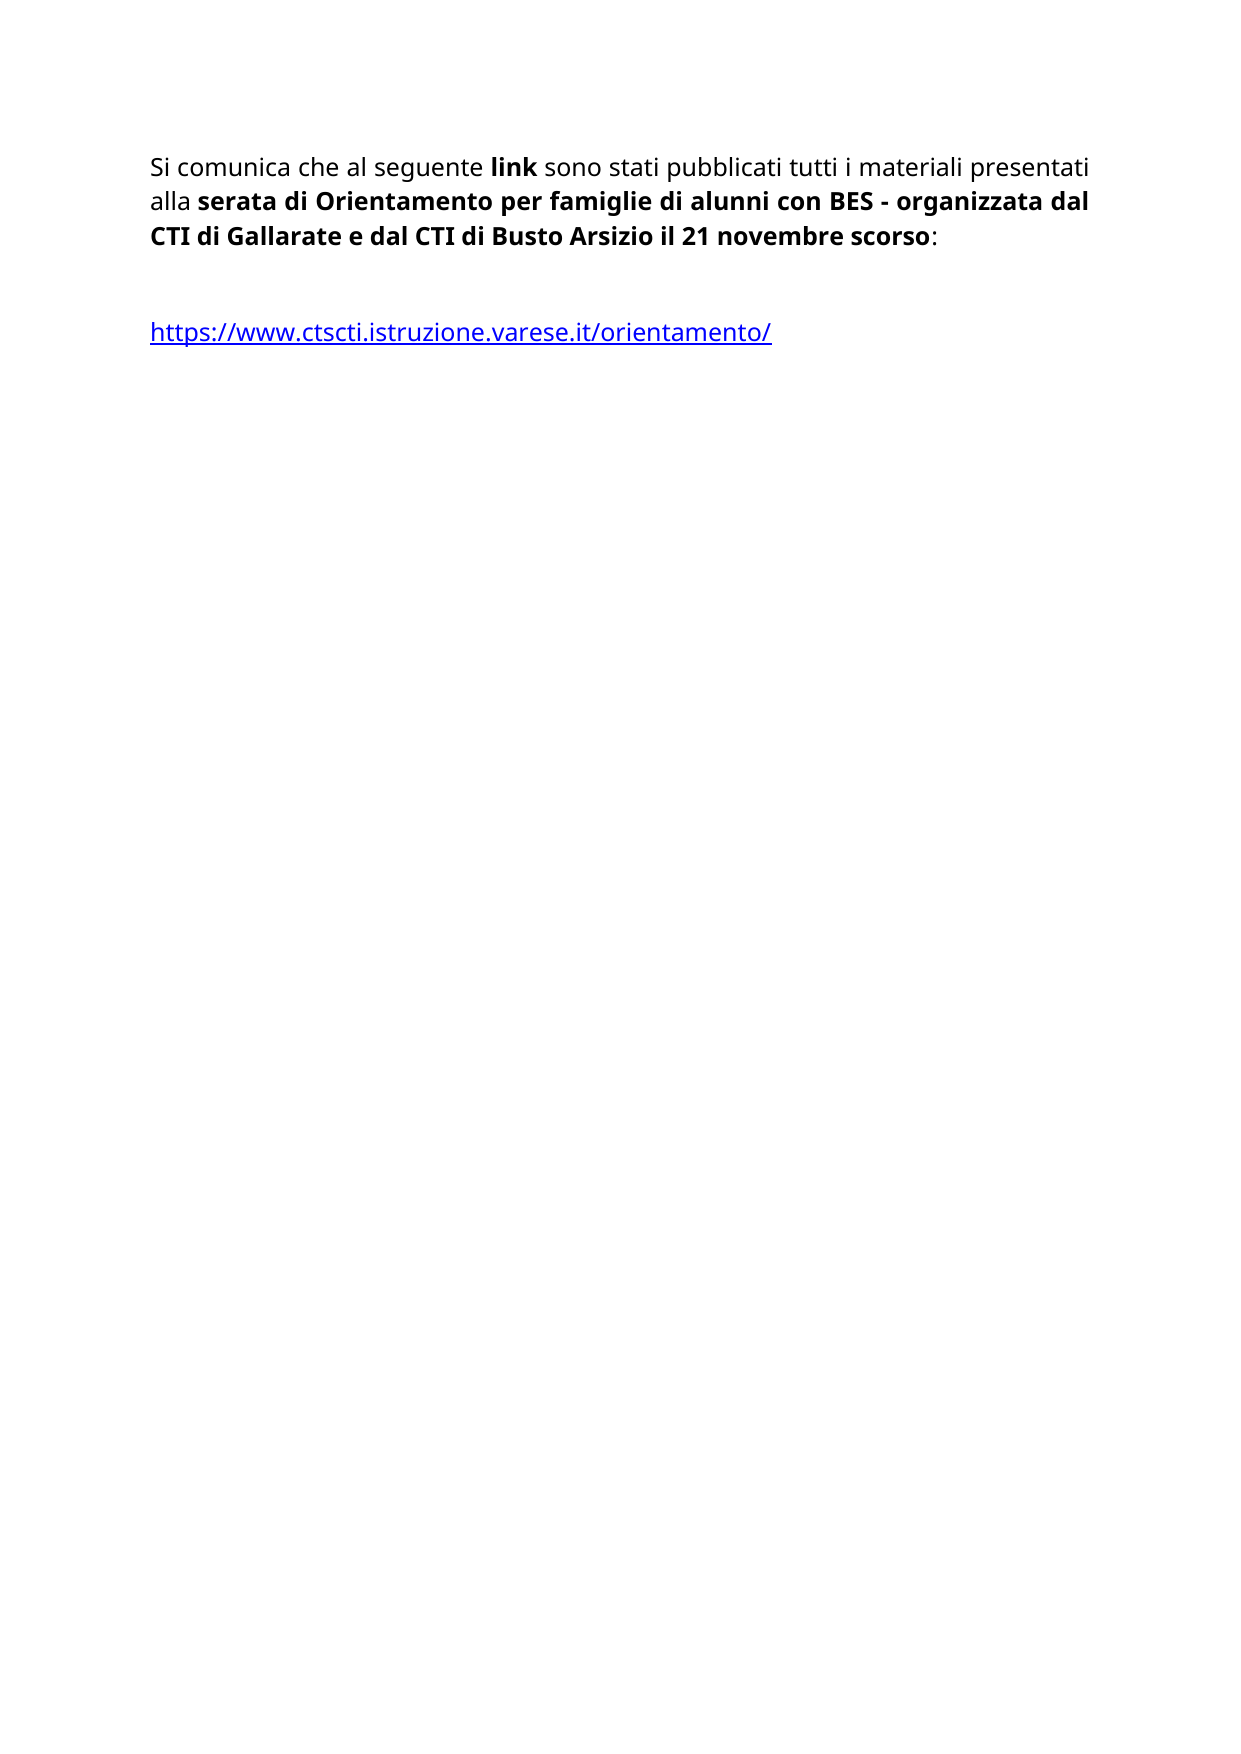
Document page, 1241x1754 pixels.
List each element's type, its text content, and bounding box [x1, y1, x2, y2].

text Si comunica che al seguente link sono stati pubblicati tutti i materiali presentati alla serata di Orientamento per famiglie di alunni con BES - organizzata dal CTI di Gallarate e dal CTI di Busto Arsizio il 21 novembre scorso: [150, 150, 1090, 252]
text https://www.ctscti.istruzione.varese.it/orientamento/ [150, 314, 1090, 348]
